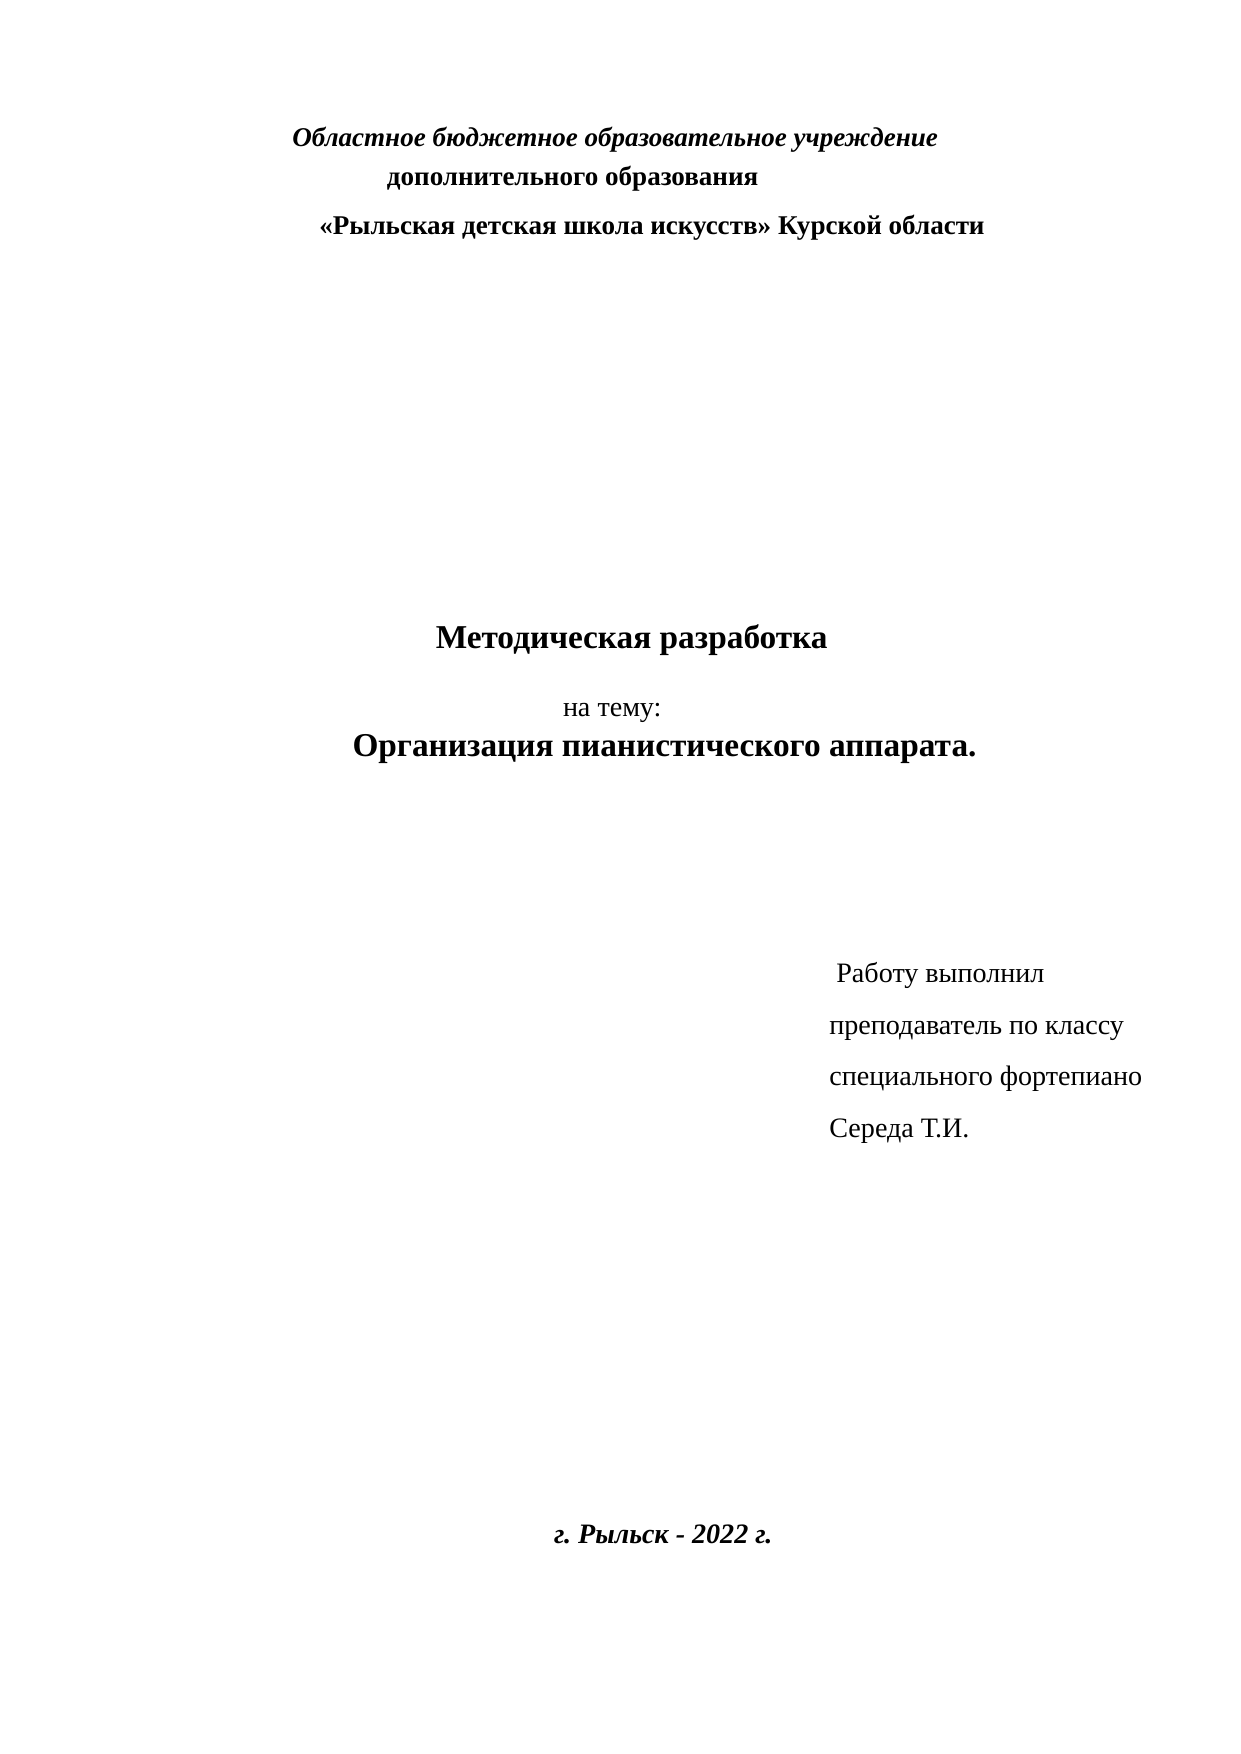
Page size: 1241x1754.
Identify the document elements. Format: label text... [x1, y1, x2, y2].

text Организация пианистического аппарата. [177, 725, 1152, 763]
text «Рыльская детская школа искусств» Курской области [177, 209, 1152, 241]
text Методическая разработка [177, 617, 1152, 655]
text Середа Т.И. [177, 1111, 1152, 1143]
text г. Рыльск - 2022 г. [177, 1517, 1152, 1549]
text Областное бюджетное образовательное учреждение [177, 121, 1152, 152]
text специального фортепиано [177, 1059, 1152, 1092]
text дополнительного образования [177, 160, 1152, 191]
text Работу выполнил [177, 956, 1152, 989]
text преподаватель по классу [177, 1008, 1152, 1040]
text на тему: [177, 690, 1152, 722]
